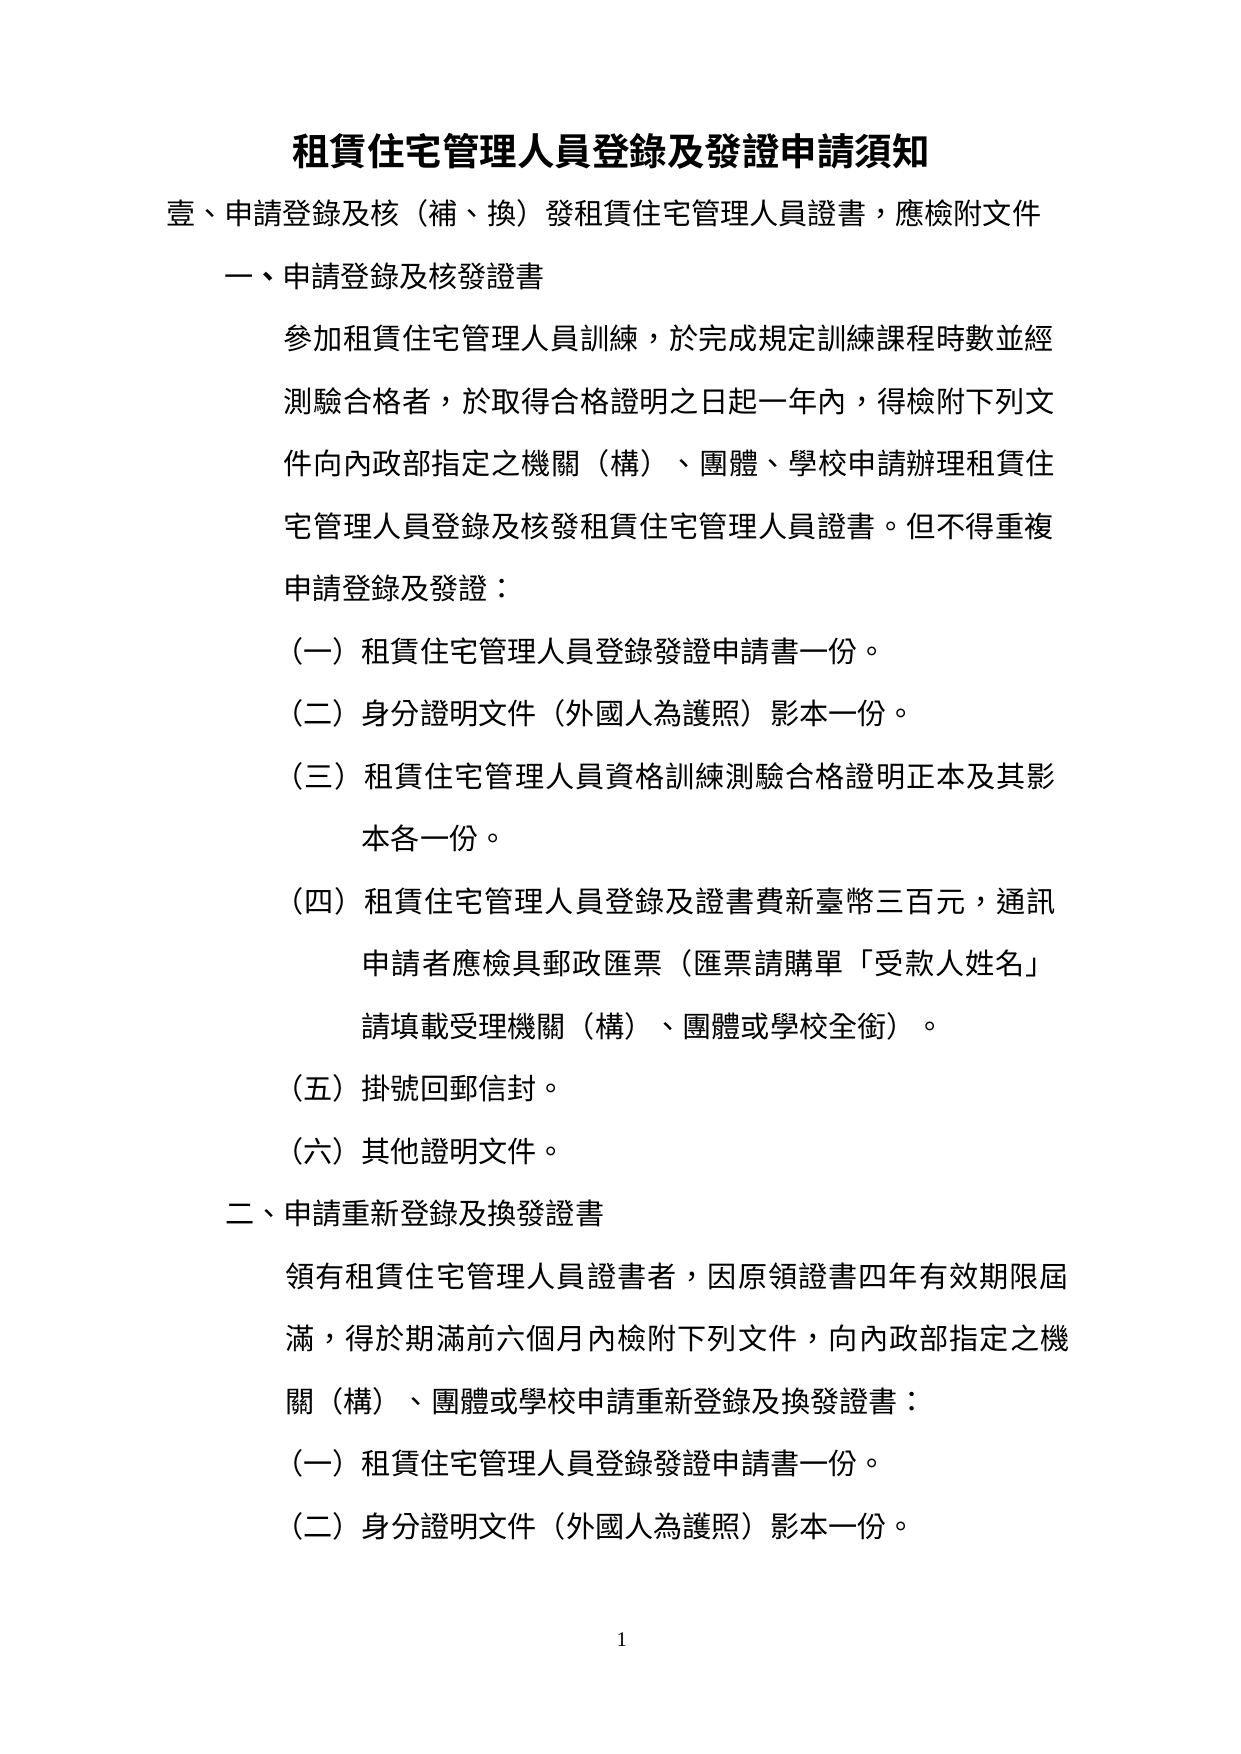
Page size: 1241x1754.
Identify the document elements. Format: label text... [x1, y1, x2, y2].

text 壹、申請登錄及核（補、換）發租賃住宅管理人員證書，應檢附文件 [162, 170, 1056, 233]
text （二）身分證明文件（外國人為護照）影本一份。 [274, 1483, 1056, 1545]
text 二、申請重新登錄及換發證書 [225, 1170, 1056, 1233]
text （二）身分證明文件（外國人為護照）影本一份。 [274, 670, 1056, 733]
text （三）租賃住宅管理人員資格訓練測驗合格證明正本及其影本各一份。 [274, 733, 1056, 858]
text （四）租賃住宅管理人員登錄及證書費新臺幣三百元，通訊申請者應檢具郵政匯票（匯票請購單「受款人姓名」請填載受理機關（構）、團體或學校全銜）。 [274, 858, 1056, 1045]
text 一、申請登錄及核發證書 [180, 233, 1056, 295]
text （五）掛號回郵信封。 [274, 1045, 1056, 1108]
text （六）其他證明文件。 [274, 1108, 1056, 1170]
text 參加租賃住宅管理人員訓練，於完成規定訓練課程時數並經測驗合格者，於取得合格證明之日起一年內，得檢附下列文件向內政部指定之機關（構）、團體、學校申請辦理租賃住宅管理人員登錄及核發租賃住宅管理人員證書。但不得重複申請登錄及發證： [283, 295, 1056, 608]
text （一）租賃住宅管理人員登錄發證申請書一份。 [274, 608, 1056, 670]
text （一）租賃住宅管理人員登錄發證申請書一份。 [274, 1420, 1056, 1483]
text 領有租賃住宅管理人員證書者，因原領證書四年有效期限屆滿，得於期滿前六個月內檢附下列文件，向內政部指定之機關（構）、團體或學校申請重新登錄及換發證書： [285, 1233, 1069, 1420]
text 租賃住宅管理人員登錄及發證申請須知 [165, 108, 1056, 170]
